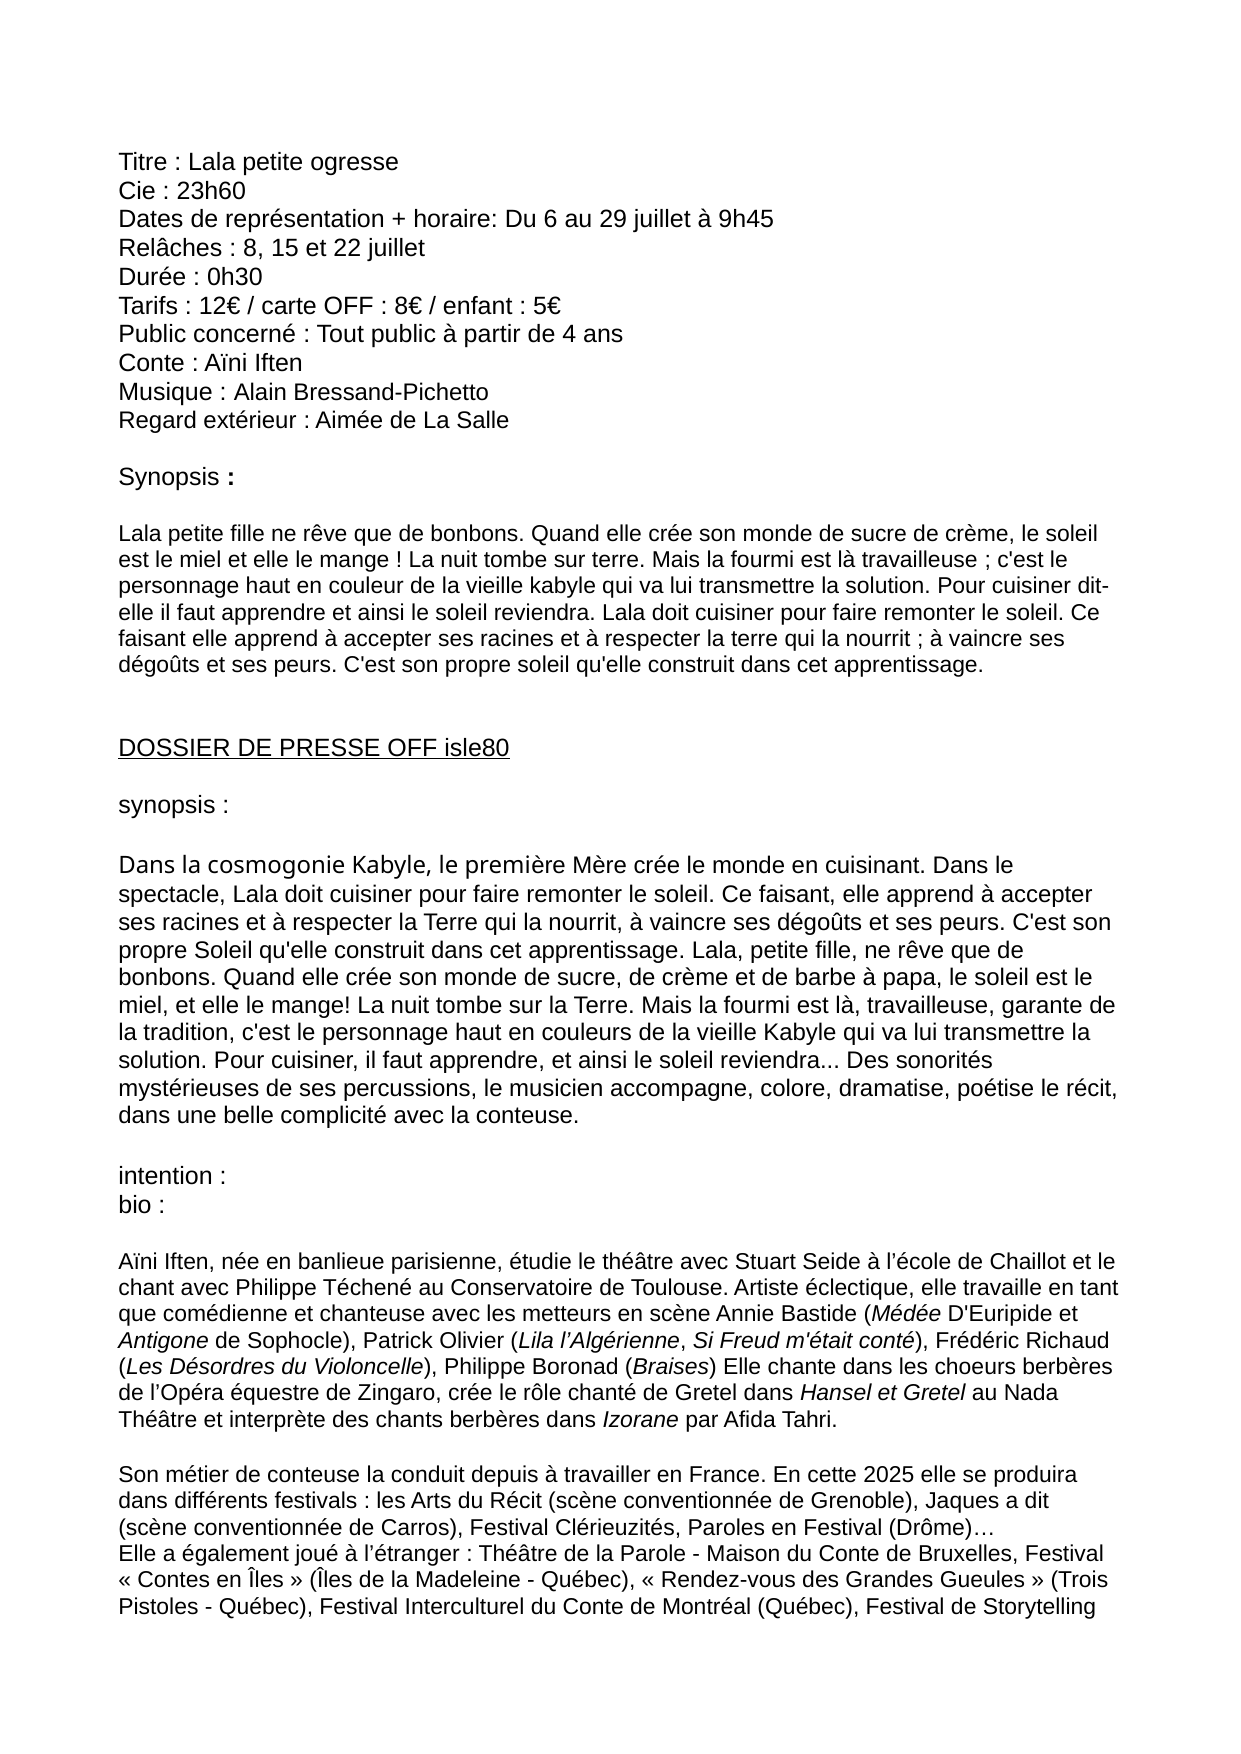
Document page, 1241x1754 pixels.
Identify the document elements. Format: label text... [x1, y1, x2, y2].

text Lala petite fille ne rêve que de bonbons. Quand elle crée son monde de sucre de crème, le soleil est le miel et elle le mange ! La nuit tombe sur terre. Mais la fourmi est là travailleuse ; c'est le personnage haut en couleur de la vieille kabyle qui va lui transmettre la solution. Pour cuisiner dit- elle il faut apprendre et ainsi le soleil reviendra. Lala doit cuisiner pour faire remonter le soleil. Ce faisant elle apprend à accepter ses racines et à respecter la terre qui la nourrit ; à vaincre ses dégoûts et ses peurs. C'est son propre soleil qu'elle construit dans cet apprentissage. [118, 519, 1122, 678]
text Cie : 23h60 [118, 176, 1122, 204]
text Titre : Lala petite ogresse [118, 147, 1122, 176]
text Durée : 0h30 [118, 262, 1122, 291]
text Son métier de conteuse la conduit depuis à travailler en France. En cette 2025 elle se produira dans différents festivals : les Arts du Récit (scène conventionnée de Grenoble), Jaques a dit (scène conventionnée de Carros), Festival Clérieuzités, Paroles en Festival (Drôme)… [118, 1461, 1122, 1540]
text Elle a également joué à l’étranger : Théâtre de la Parole - Maison du Conte de Bruxelles, Festival « Contes en Îles » (Îles de la Madeleine - Québec), « Rendez-vous des Grandes Gueules » (Trois Pistoles - Québec), Festival Interculturel du Conte de Montréal (Québec), Festival de Storytelling [118, 1540, 1122, 1619]
text Public concerné : Tout public à partir de 4 ans [118, 319, 1122, 348]
text Regard extérieur : Aimée de La Salle [118, 406, 1122, 433]
text Dans la cosmogonie Kabyle, le première Mère crée le monde en cuisinant. Dans le spectacle, Lala doit cuisiner pour faire remonter le soleil. Ce faisant, elle apprend à accepter ses racines et à respecter la Terre qui la nourrit, à vaincre ses dégoûts et ses peurs. C'est son propre Soleil qu'elle construit dans cet apprentissage. Lala, petite fille, ne rêve que de bonbons. Quand elle crée son monde de sucre, de crème et de barbe à papa, le soleil est le miel, et elle le mange! La nuit tombe sur la Terre. Mais la fourmi est là, travailleuse, garante de la tradition, c'est le personnage haut en couleurs de la vieille Kabyle qui va lui transmettre la solution. Pour cuisiner, il faut apprendre, et ainsi le soleil reviendra... Des sonorités mystérieuses de ses percussions, le musicien accompagne, colore, dramatise, poétise le récit, dans une belle complicité avec la conteuse. [118, 848, 1122, 1129]
text Tarifs : 12€ / carte OFF : 8€ / enfant : 5€ [118, 291, 1122, 319]
text Musique : Alain Bressand-Pichetto [118, 377, 1122, 406]
text intention : [118, 1161, 1122, 1190]
text Dates de représentation + horaire: Du 6 au 29 juillet à 9h45 [118, 204, 1122, 233]
text Conte : Aïni Iften [118, 348, 1122, 377]
text synopsis : [118, 790, 1122, 819]
text Aïni Iften, née en banlieue parisienne, étudie le théâtre avec Stuart Seide à l’école de Chaillot et le chant avec Philippe Téchené au Conservatoire de Toulouse. Artiste éclectique, elle travaille en tant que comédienne et chanteuse avec les metteurs en scène Annie Bastide (Médée D'Euripide et Antigone de Sophocle), Patrick Olivier (Lila l’Algérienne, Si Freud m'était conté), Frédéric Richaud (Les Désordres du Violoncelle), Philippe Boronad (Braises) Elle chante dans les choeurs berbères de l’Opéra équestre de Zingaro, crée le rôle chanté de Gretel dans Hansel et Gretel au Nada Théâtre et interprète des chants berbères dans Izorane par Afida Tahri. [118, 1248, 1122, 1432]
text Synopsis : [118, 462, 1122, 491]
text Relâches : 8, 15 et 22 juillet [118, 233, 1122, 262]
text bio : [118, 1190, 1122, 1219]
text DOSSIER DE PRESSE OFF isle80 [118, 733, 1122, 761]
